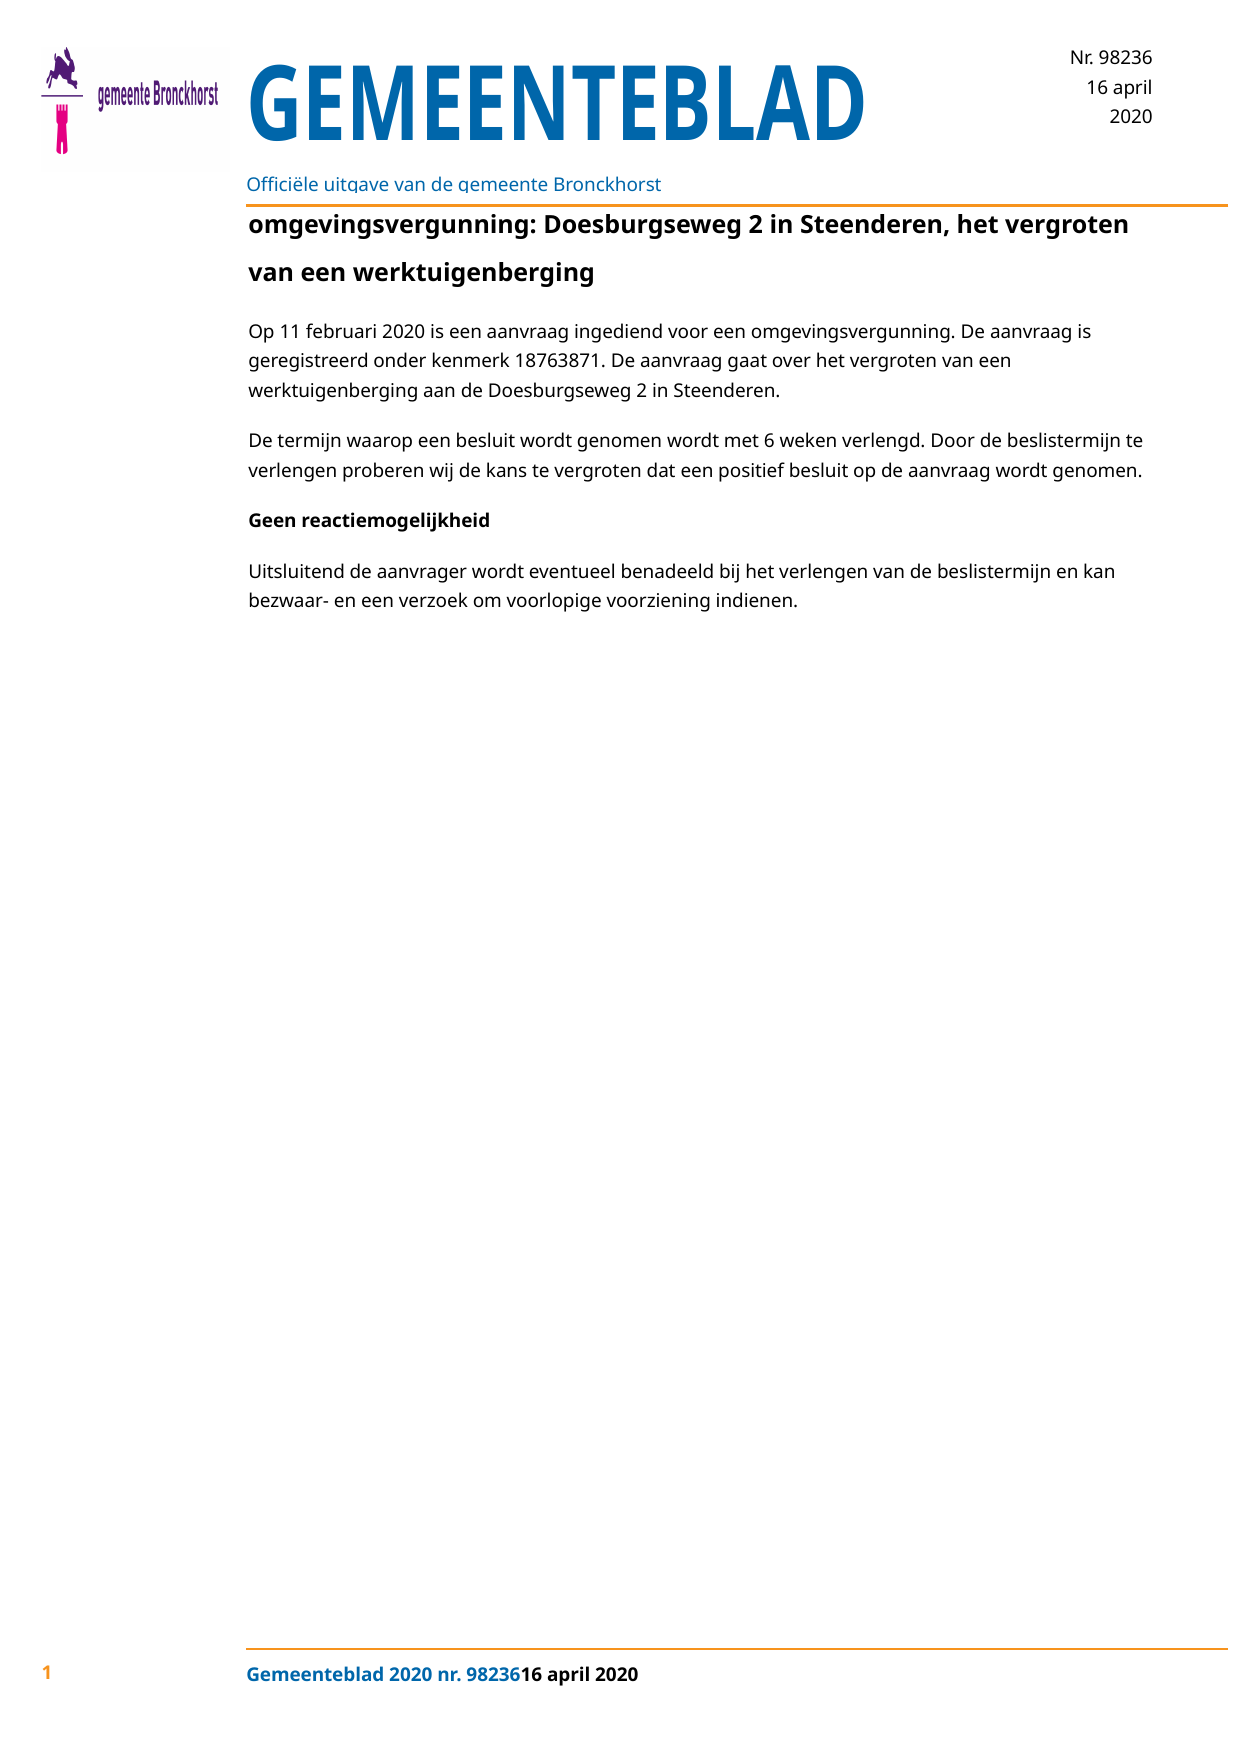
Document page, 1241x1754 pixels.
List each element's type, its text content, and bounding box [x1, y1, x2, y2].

text Op 11 februari 2020 is een aanvraag ingediend voor een omgevingsvergunning. De aanvraag is geregistreerd onder kenmerk 18763871. De aanvraag gaat over het vergroten van een werktuigenberging aan de Doesburgseweg 2 in Steenderen. [248, 318, 1152, 403]
text De termijn waarop een besluit wordt genomen wordt met 6 weken verlengd. Door de beslistermijn te verlengen proberen wij de kans te vergroten dat een positief besluit op de aanvraag wordt genomen. [248, 427, 1152, 483]
text omgevingsvergunning: Doesburgseweg 2 in Steenderen, het vergroten van een werktuigenberging [248, 207, 1152, 288]
text Geen reactiemogelijkheid [248, 507, 1152, 533]
picture [41, 47, 231, 172]
text Uitsluitend de aanvrager wordt eventueel benadeeld bij het verlengen van de beslistermijn en kan bezwaar- en een verzoek om voorlopige voorziening indienen. [248, 558, 1152, 613]
